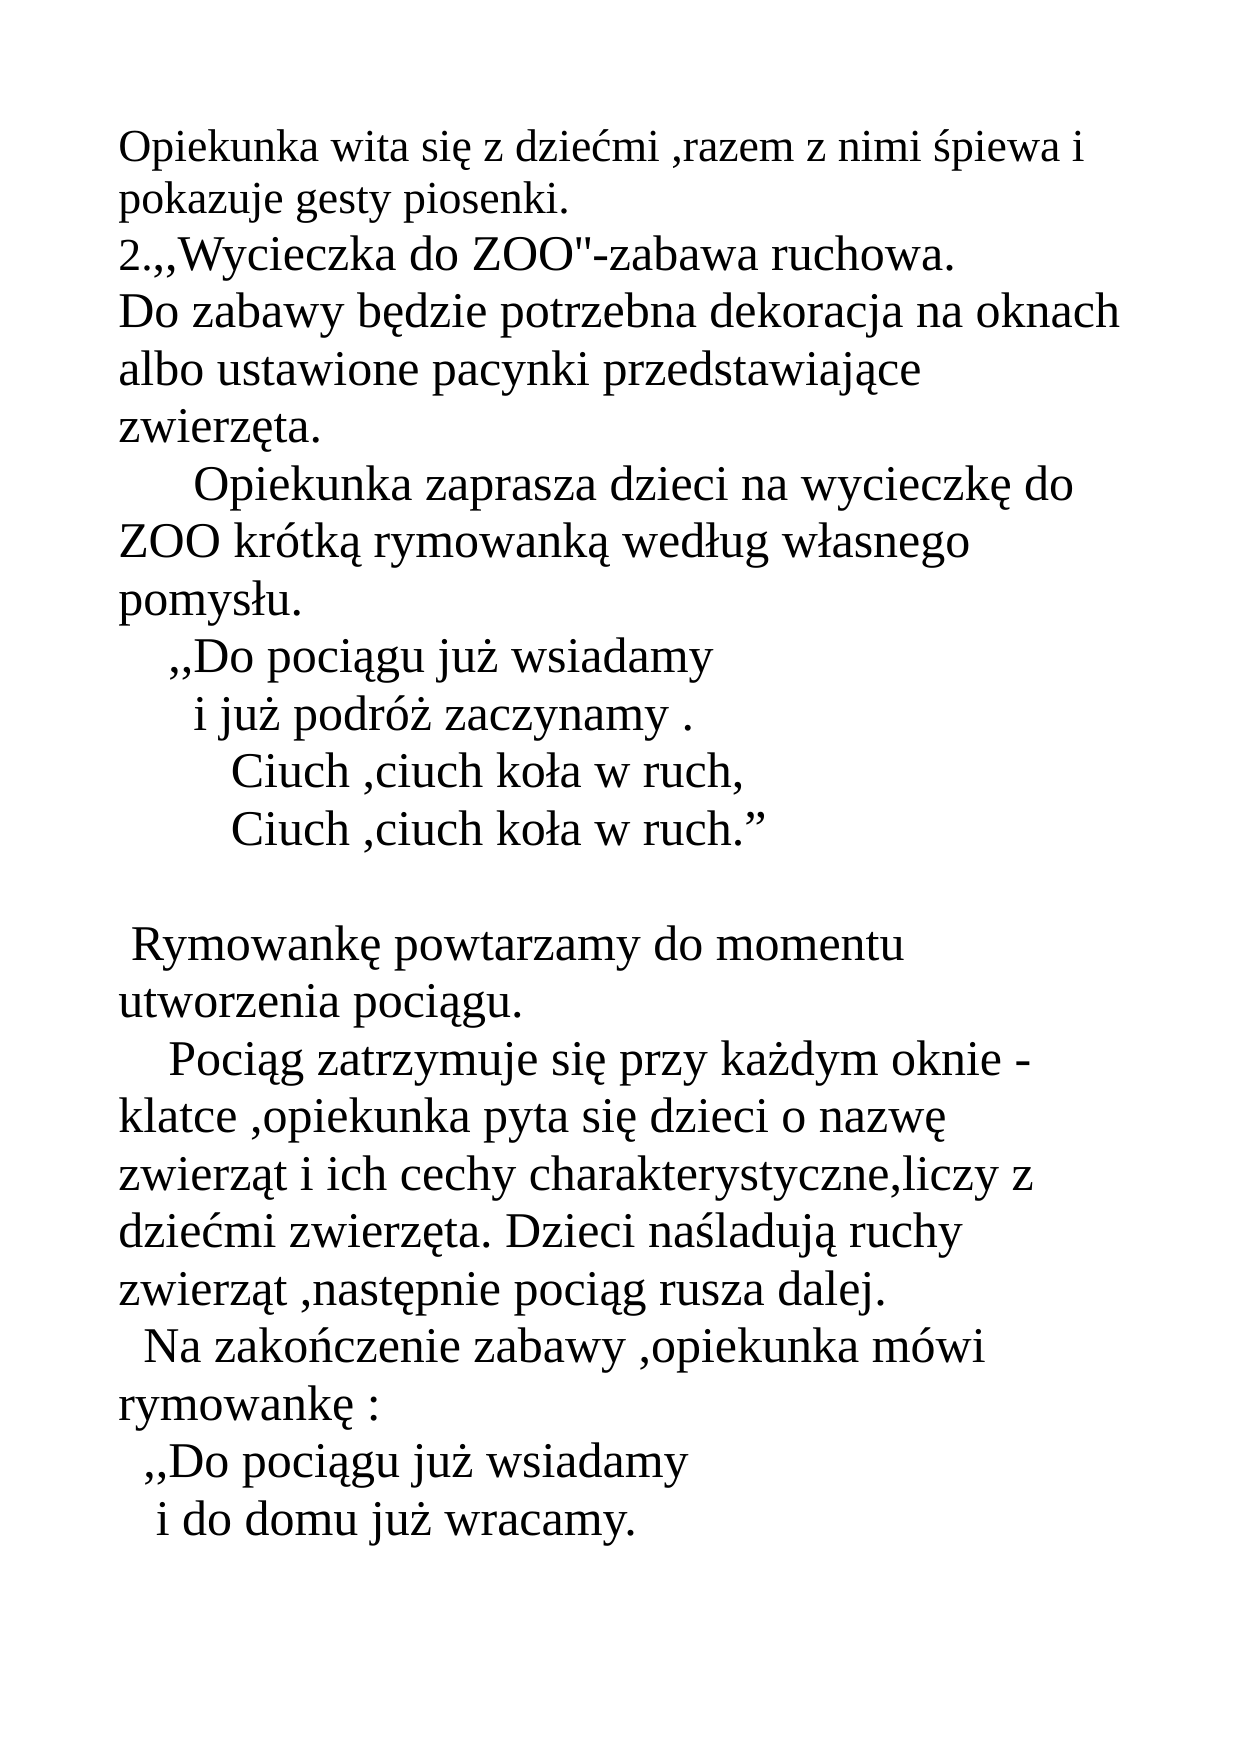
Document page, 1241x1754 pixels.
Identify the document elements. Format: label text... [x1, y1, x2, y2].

text ,,Do pociągu już wsiadamy [118, 1431, 1122, 1488]
text ,,Do pociągu już wsiadamy [118, 626, 1122, 683]
text Opiekunka zaprasza dzieci na wycieczkę do ZOO krótką rymowanką według własnego pomysłu. [118, 453, 1122, 626]
text Pociąg zatrzymuje się przy każdym oknie -klatce ,opiekunka pyta się dzieci o nazwę zwierząt i ich cechy charakterystyczne,liczy z dziećmi zwierzęta. Dzieci naśladują ruchy zwierząt ,następnie pociąg rusza dalej. [118, 1028, 1122, 1316]
text Opiekunka wita się z dziećmi ,razem z nimi śpiewa i pokazuje gesty piosenki. [118, 118, 1122, 223]
text Na zakończenie zabawy ,opiekunka mówi rymowankę : [118, 1316, 1122, 1431]
text Ciuch ,ciuch koła w ruch, [118, 741, 1122, 798]
text 2.,,Wycieczka do ZOO''-zabawa ruchowa. [118, 223, 1122, 281]
text i już podróż zaczynamy . [118, 683, 1122, 741]
text Rymowankę powtarzamy do momentu utworzenia pociągu. [118, 913, 1122, 1028]
text Do zabawy będzie potrzebna dekoracja na oknach albo ustawione pacynki przedstawiające zwierzęta. [118, 281, 1122, 453]
text Ciuch ,ciuch koła w ruch.” [118, 798, 1122, 856]
text i do domu już wracamy. [118, 1488, 1122, 1546]
